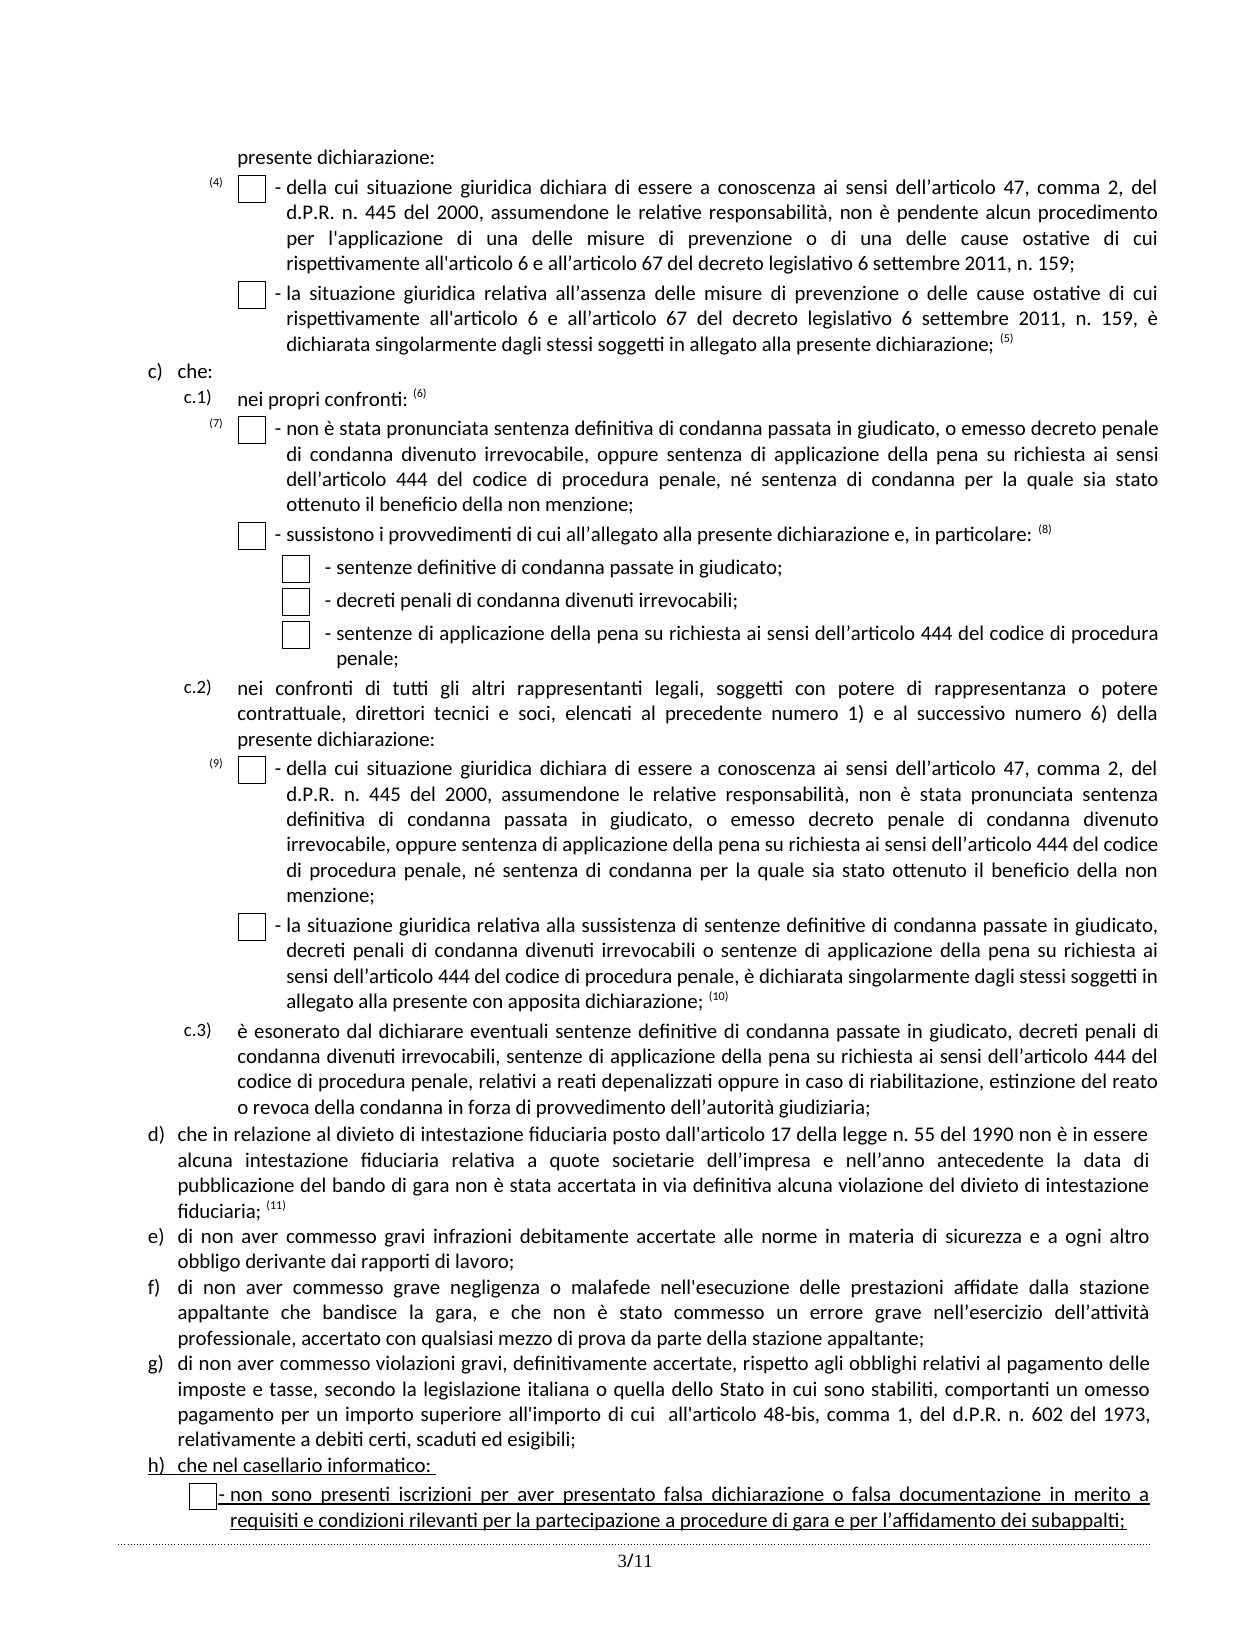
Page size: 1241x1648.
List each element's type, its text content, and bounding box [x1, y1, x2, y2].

table_cell [176, 552, 230, 585]
table_cell presente dichiarazione: [230, 143, 1167, 172]
table_header [181, 1478, 211, 1537]
table_cell [176, 519, 230, 552]
table_cell - la situazione giuridica relativa alla sussistenza di sentenze definitive di condanna passate in giudicato, decreti penali di condanna divenuti irrevocabili o sentenze di applicazione della pena su richiesta ai sensi dell’articolo 444 del codice di procedura penale, è dichiarata singolarmente dagli stessi soggetti in allegato alla presente con apposita dichiarazione; () [267, 910, 1167, 1016]
table_cell - della cui situazione giuridica dichiara di essere a conoscenza ai sensi dell’articolo 47, comma 2, del d.P.R. n. 445 del 2000, assumendone le relative responsabilità, non è pendente alcun procedimento per l'applicazione di una delle misure di prevenzione o di una delle cause ostative di cui rispettivamente all'articolo 6 e all’articolo 67 del decreto legislativo 6 settembre 2011, n. 159; [267, 172, 1167, 278]
table_cell [230, 910, 267, 1016]
text d) che in relazione al divieto di intestazione fiduciaria posto dall'articolo 17 della legge n. 55 del 1990 non è in essere alcuna intestazione fiduciaria relativa a quote societarie dell’impresa e nell’anno antecedente la data di pubblicazione del bando di gara non è stata accertata in via definitiva alcuna violazione del divieto di intestazione fiduciaria; () [148, 1122, 1152, 1223]
table_cell [267, 552, 317, 585]
table_header [190, 1484, 211, 1509]
table_cell [230, 519, 267, 552]
table_cell nei confronti di tutti gli altri rappresentanti legali, soggetti con potere di rappresentanza o potere contrattuale, direttori tecnici e soci, elencati al precedente numero 1) e al successivo numero 6) della presente dichiarazione: [230, 673, 1167, 753]
text h) che nel casellario informatico: [148, 1452, 1152, 1477]
table_cell [230, 585, 267, 618]
table_cell [230, 618, 267, 673]
table_cell [176, 278, 230, 358]
table_cell [230, 413, 267, 519]
table_cell [230, 278, 267, 358]
table_cell [230, 552, 267, 585]
table_cell [176, 910, 230, 1016]
table_cell è esonerato dal dichiarare eventuali sentenze definitive di condanna passate in giudicato, decreti penali di condanna divenuti irrevocabili, sentenze di applicazione della pena su richiesta ai sensi dell’articolo 444 del codice di procedura penale, relativi a reati depenalizzati oppure in caso di riabilitazione, estinzione del reato o revoca della condanna in forza di provvedimento dell’autorità giudiziaria; [230, 1016, 1167, 1122]
table_header nei propri confronti: () [230, 384, 1167, 413]
table_cell [176, 618, 230, 673]
table_cell () [176, 172, 230, 278]
table_cell c.2) [176, 673, 230, 753]
table_cell [267, 618, 317, 673]
table_cell - sentenze di applicazione della pena su richiesta ai sensi dell’articolo 444 del codice di procedura penale; [317, 618, 1167, 673]
table_header - non sono presenti iscrizioni per aver presentato falsa dichiarazione o falsa documentazione in merito a requisiti e condizioni rilevanti per la partecipazione a procedure di gara e per l’affidamento dei subappalti; [211, 1478, 1158, 1537]
table_cell [267, 585, 317, 618]
table_cell - la situazione giuridica relativa all’assenza delle misure di prevenzione o delle cause ostative di cui rispettivamente all'articolo 6 e all’articolo 67 del decreto legislativo 6 settembre 2011, n. 159, è dichiarata singolarmente dagli stessi soggetti in allegato alla presente dichiarazione; () [267, 278, 1167, 358]
table_cell () [176, 753, 230, 910]
table_cell [176, 585, 230, 618]
table_cell - non è stata pronunciata sentenza definitiva di condanna passata in giudicato, o emesso decreto penale di condanna divenuto irrevocabile, oppure sentenza di applicazione della pena su richiesta ai sensi dell’articolo 444 del codice di procedura penale, né sentenza di condanna per la quale sia stato ottenuto il beneficio della non menzione; [267, 413, 1167, 519]
table_cell - decreti penali di condanna divenuti irrevocabili; [317, 585, 1167, 618]
table_cell c.3) [176, 1016, 230, 1122]
text f) di non aver commesso grave negligenza o malafede nell'esecuzione delle prestazioni affidate dalla stazione appaltante che bandisce la gara, e che non è stato commesso un errore grave nell’esercizio dell’attività professionale, accertato con qualsiasi mezzo di prova da parte della stazione appaltante; [148, 1274, 1152, 1350]
text e) di non aver commesso gravi infrazioni debitamente accertate alle norme in materia di sicurezza e a ogni altro obbligo derivante dai rapporti di lavoro; [148, 1223, 1152, 1274]
table_cell [176, 143, 230, 172]
table_cell - sussistono i provvedimenti di cui all’allegato alla presente dichiarazione e, in particolare: () [267, 519, 1167, 552]
table_cell () [176, 413, 230, 519]
table_header c.1) [176, 384, 230, 413]
table_cell - sentenze definitive di condanna passate in giudicato; [317, 552, 1167, 585]
table_cell [230, 172, 267, 278]
text g) di non aver commesso violazioni gravi, definitivamente accertate, rispetto agli obblighi relativi al pagamento delle imposte e tasse, secondo la legislazione italiana o quella dello Stato in cui sono stabiliti, comportanti un omesso pagamento per un importo superiore all'importo di cui all'articolo 48-bis, comma 1, del d.P.R. n. 602 del 1973, relativamente a debiti certi, scaduti ed esigibili; [148, 1350, 1152, 1452]
table_cell - della cui situazione giuridica dichiara di essere a conoscenza ai sensi dell’articolo 47, comma 2, del d.P.R. n. 445 del 2000, assumendone le relative responsabilità, non è stata pronunciata sentenza definitiva di condanna passata in giudicato, o emesso decreto penale di condanna divenuto irrevocabile, oppure sentenza di applicazione della pena su richiesta ai sensi dell’articolo 444 del codice di procedura penale, né sentenza di condanna per la quale sia stato ottenuto il beneficio della non menzione; [267, 753, 1167, 910]
table_cell [230, 753, 267, 910]
text c) che: [148, 358, 1152, 384]
